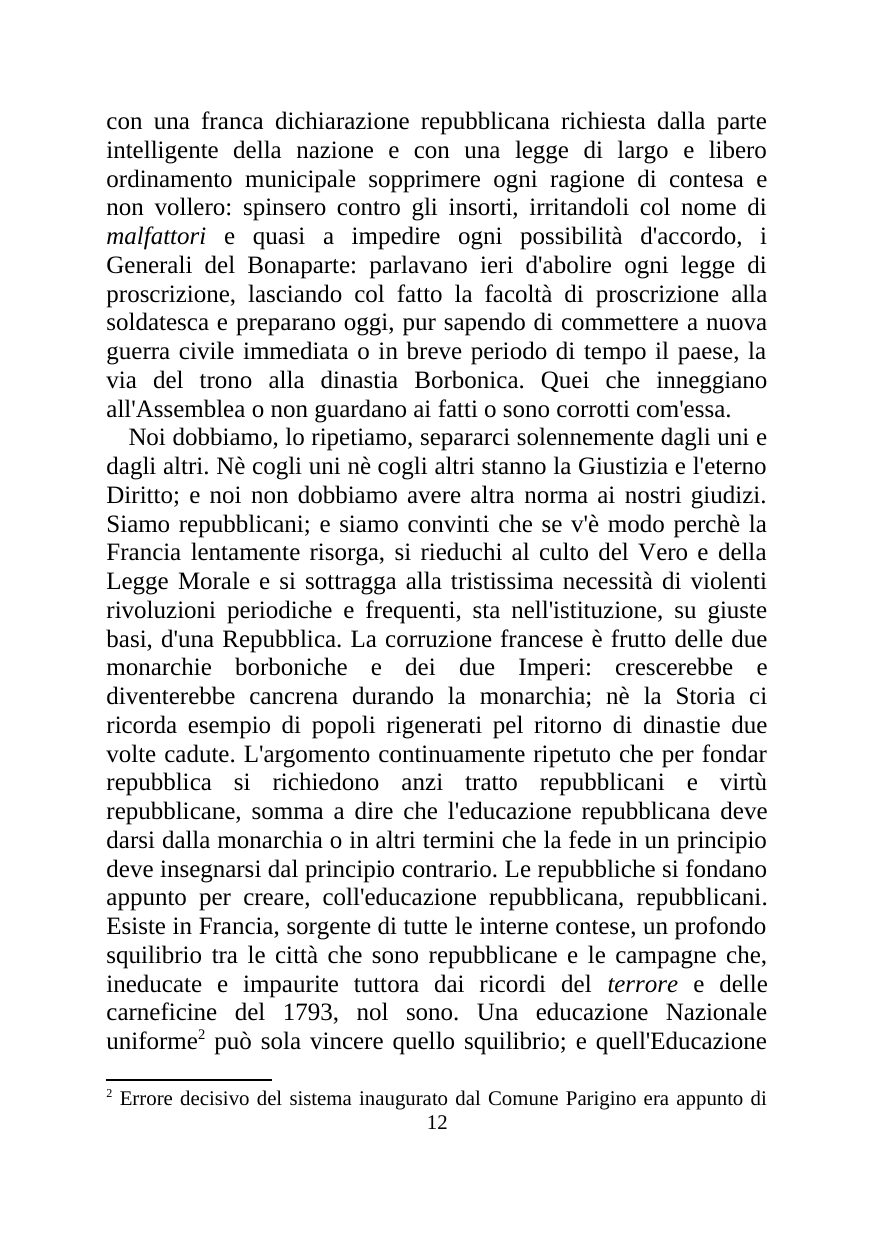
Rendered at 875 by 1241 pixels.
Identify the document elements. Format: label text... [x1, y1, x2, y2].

text Errore decisivo del sistema inaugurato dal Comune Parigino era appunto di [106, 1086, 768, 1110]
text Noi dobbiamo, lo ripetiamo, separarci solennemente dagli uni e dagli altri. Nè cogli uni nè cogli altri stanno la Giustizia e l'eterno Diritto; e noi non dobbiamo avere altra norma ai nostri giudizi. Siamo repubblicani; e siamo convinti che se v'è modo perchè la Francia lentamente risorga, si rieduchi al culto del Vero e della Legge Morale e si sottragga alla tristissima necessità di violenti rivoluzioni periodiche e frequenti, sta nell'istituzione, su giuste basi, d'una Repubblica. La corruzione francese è frutto delle due monarchie borboniche e dei due Imperi: crescerebbe e diventerebbe cancrena durando la monarchia; nè la Storia ci ricorda esempio di popoli rigenerati pel ritorno di dinastie due volte cadute. L'argomento continuamente ripetuto che per fondar repubblica si richiedono anzi tratto repubblicani e virtù repubblicane, somma a dire che l'educazione repubblicana deve darsi dalla monarchia o in altri termini che la fede in un principio deve insegnarsi dal principio contrario. Le repubbliche si fondano appunto per creare, coll'educazione repubblicana, repubblicani. Esiste in Francia, sorgente di tutte le interne contese, un profondo squilibrio tra le città che sono repubblicane e le campagne che, ineducate e impaurite tuttora dai ricordi del terrore e delle carneficine del 1793, nol sono. Una educazione Nazionale uniforme può sola vincere quello squilibrio; e quell'Educazione [106, 422, 768, 1055]
text con una franca dichiarazione repubblicana richiesta dalla parte intelligente della nazione e con una legge di largo e libero ordinamento municipale sopprimere ogni ragione di contesa e non vollero: spinsero contro gli insorti, irritandoli col nome di malfattori e quasi a impedire ogni possibilità d'accordo, i Generali del Bonaparte: parlavano ieri d'abolire ogni legge di proscrizione, lasciando col fatto la facoltà di proscrizione alla soldatesca e preparano oggi, pur sapendo di commettere a nuova guerra civile immediata o in breve periodo di tempo il paese, la via del trono alla dinastia Borbonica. Quei che inneggiano all'Assemblea o non guardano ai fatti o sono corrotti com'essa. [106, 106, 768, 422]
